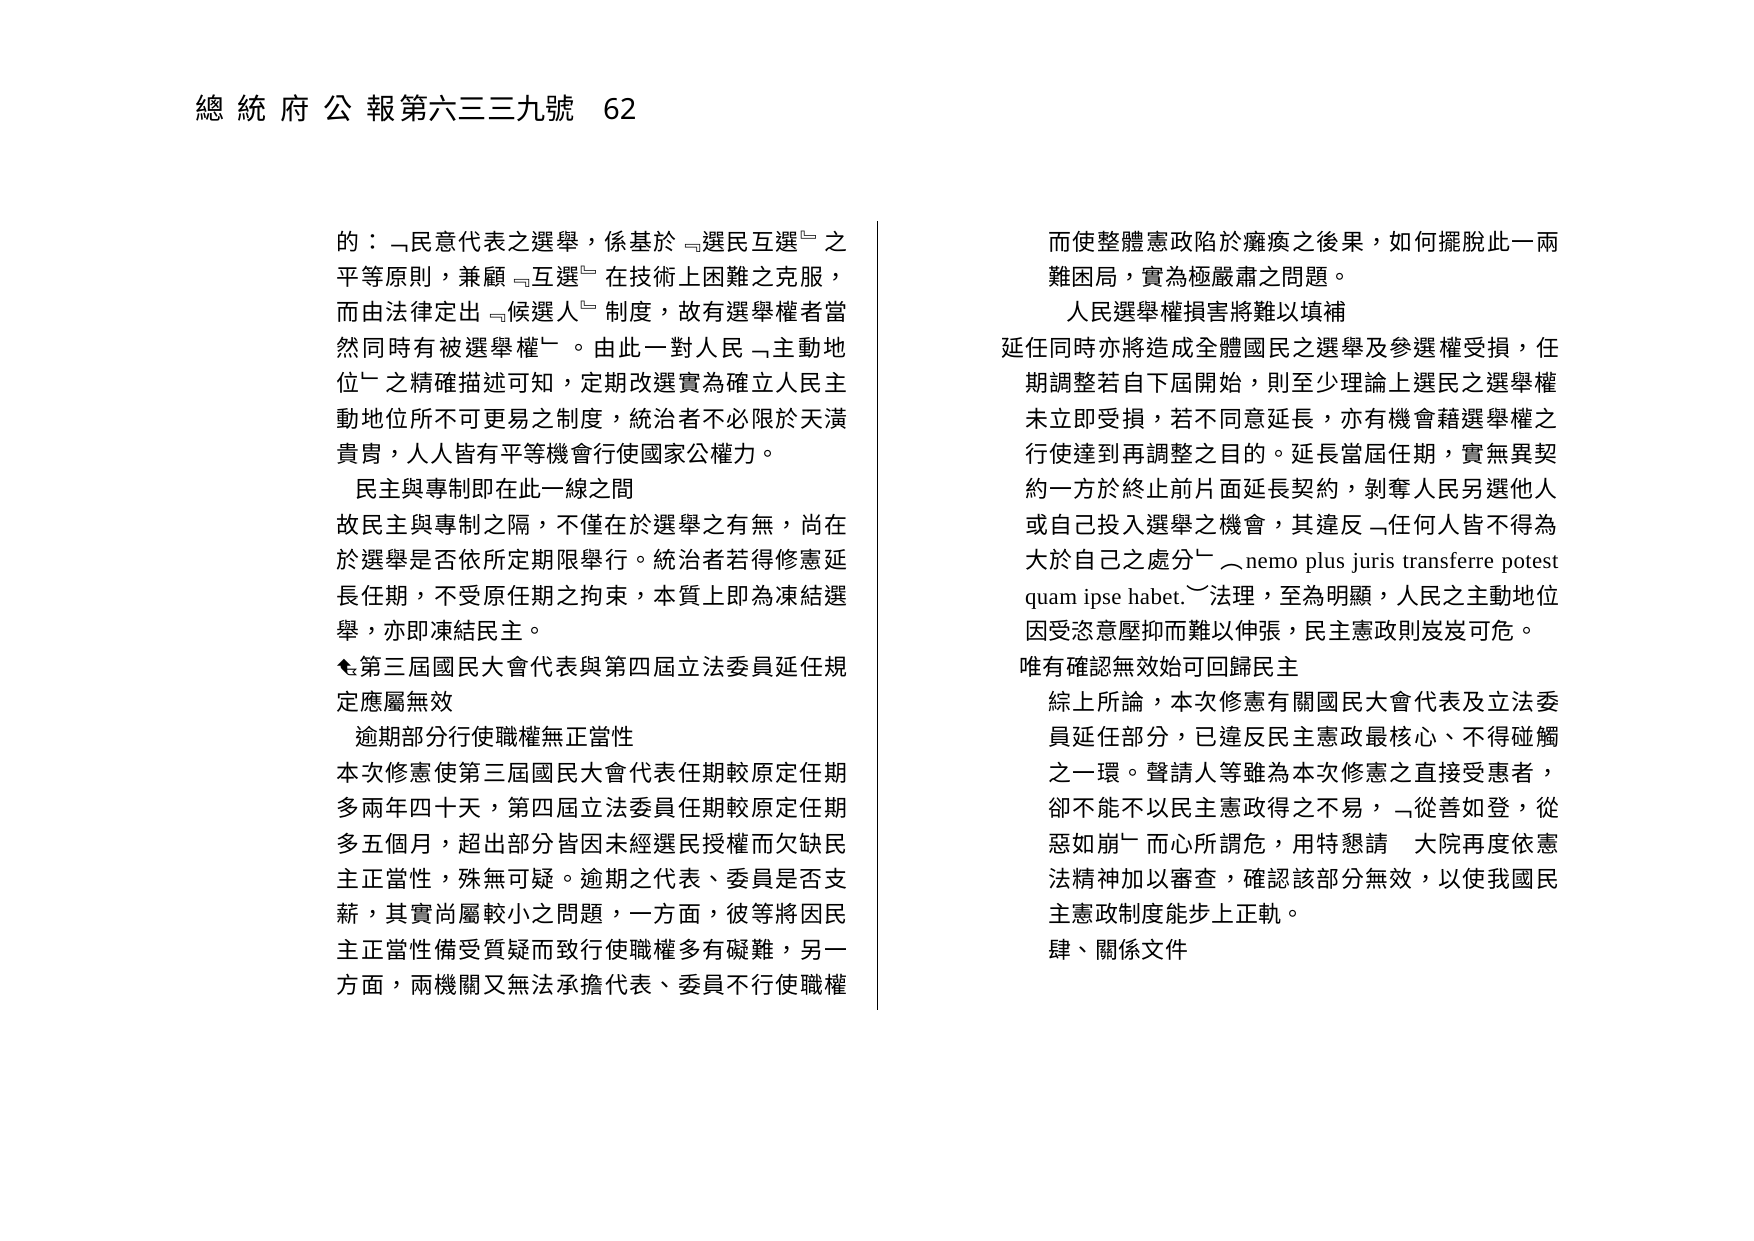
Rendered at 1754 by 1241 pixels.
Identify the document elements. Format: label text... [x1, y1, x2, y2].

text 而使整體憲政陷於癱瘓之後果，如何擺脫此一兩難困局，實為極嚴肅之問題。 [1048, 222, 1559, 292]
text 延任同時亦將造成全體國民之選舉及參選權受損，任期調整若自下屆開始，則至少理論上選民之選舉權未立即受損，若不同意延長，亦有機會藉選舉權之行使達到再調整之目的。延長當屆任期，實無異契約一方於終止前片面延長契約，剝奪人民另選他人或自己投入選舉之機會，其違反﹁任何人皆不得為大於自己之處分﹂︵nemo plus juris transferre potest quam ipse habet.︶法理，至為明顯，人民之主動地位因受恣意壓抑而難以伸張，民主憲政則岌岌可危。 [1001, 328, 1559, 647]
text 綜上所論，本次修憲有關國民大會代表及立法委員延任部分，已違反民主憲政最核心、不得碰觸之一環。聲請人等雖為本次修憲之直接受惠者，卻不能不以民主憲政得之不易，﹁從善如登，從惡如崩﹂而心所謂危，用特懇請 大院再度依憲法精神加以審查，確認該部分無效，以使我國民主憲政制度能步上正軌。 [1048, 682, 1559, 930]
text 故民主與專制之隔，不僅在於選舉之有無，尚在於選舉是否依所定期限舉行。統治者若得修憲延長任期，不受原任期之拘束，本質上即為凍結選舉，亦即凍結民主。 [337, 505, 847, 647]
text 民主與專制即在此一線之間 [337, 469, 847, 505]
text 第三屆國民大會代表與第四屆立法委員延任規定應屬無效 [337, 647, 847, 717]
text 逾期部分行使職權無正當性 [337, 717, 847, 753]
text 本次修憲使第三屆國民大會代表任期較原定任期多兩年四十天，第四屆立法委員任期較原定任期多五個月，超出部分皆因未經選民授權而欠缺民主正當性，殊無可疑。逾期之代表、委員是否支薪，其實尚屬較小之問題，一方面，彼等將因民主正當性備受質疑而致行使職權多有礙難，另一方面，兩機關又無法承擔代表、委員不行使職權 [337, 753, 847, 1001]
text 唯有確認無效始可回歸民主 [1001, 647, 1559, 682]
text 人民選舉權損害將難以填補 [1048, 292, 1559, 328]
text 肆、關係文件 [1048, 930, 1559, 965]
text 再從民主政治賦予人民主動地位︵status activus︶而言，人民不僅應有選擇統治者之權，尚有參與選舉成為統治者一部分之權，亦為憲法第十七條選舉權所涵蓋，此所以 大院有關人民參選權之解釋，從釋字第二九○號、第三四○號至第四六八號解釋，無不極力維護，要求立法者檢討排除不必要之限制。前大法官鄭健才、楊日然於釋字第二九○號解釋所提之理由一部不同意見書中所論尤其一語中的：﹁民意代表之選舉，係基於﹃選民互選﹄之平等原則，兼顧﹃互選﹄在技術上困難之克服，而由法律定出﹃候選人﹄制度，故有選舉權者當然同時有被選舉權﹂。由此一對人民﹁主動地位﹂之精確描述可知，定期改選實為確立人民主動地位所不可更易之制度，統治者不必限於天潢貴胄，人人皆有平等機會行使國家公權力。 [337, 222, 847, 469]
